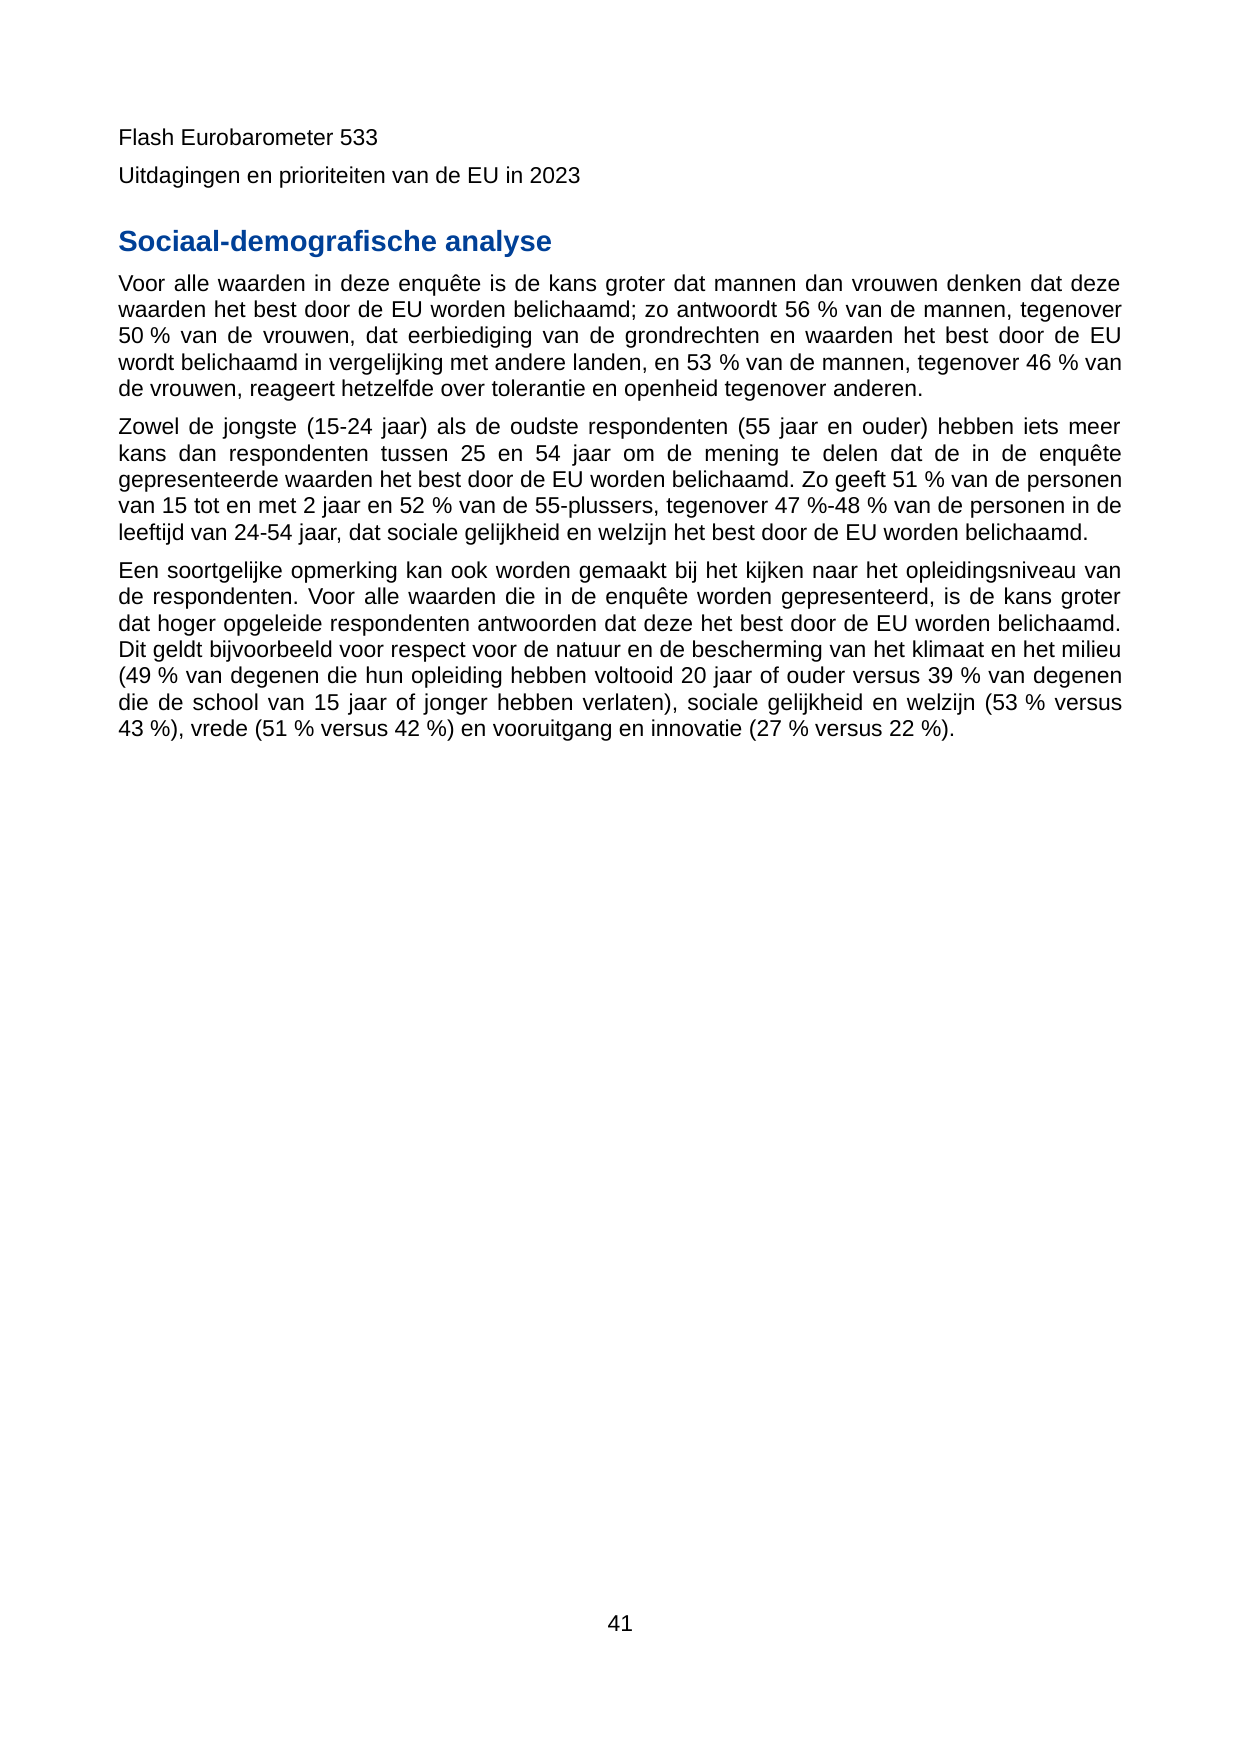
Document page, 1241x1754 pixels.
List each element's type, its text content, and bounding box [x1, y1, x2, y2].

text Een soortgelijke opmerking kan ook worden gemaakt bij het kijken naar het opleidingsniveau van de respondenten. Voor alle waarden die in de enquête worden gepresenteerd, is de kans groter dat hoger opgeleide respondenten antwoorden dat deze het best door de EU worden belichaamd. Dit geldt bijvoorbeeld voor respect voor de natuur en de bescherming van het klimaat en het milieu (49 % van degenen die hun opleiding hebben voltooid 20 jaar of ouder versus 39 % van degenen die de school van 15 jaar of jonger hebben verlaten), sociale gelijkheid en welzijn (53 % versus 43 %), vrede (51 % versus 42 %) en vooruitgang en innovatie (27 % versus 22 %). [118, 557, 1122, 741]
text Sociaal-demografische analyse [118, 224, 1122, 258]
text Zowel de jongste (15-24 jaar) als de oudste respondenten (55 jaar en ouder) hebben iets meer kans dan respondenten tussen 25 en 54 jaar om de mening te delen dat de in de enquête gepresenteerde waarden het best door de EU worden belichaamd. Zo geeft 51 % van de personen van 15 tot en met 2 jaar en 52 % van de 55-plussers, tegenover 47 %-48 % van de personen in de leeftijd van 24-54 jaar, dat sociale gelijkheid en welzijn het best door de EU worden belichaamd. [118, 413, 1122, 545]
text Voor alle waarden in deze enquête is de kans groter dat mannen dan vrouwen denken dat deze waarden het best door de EU worden belichaamd; zo antwoordt 56 % van de mannen, tegenover 50 % van de vrouwen, dat eerbiediging van de grondrechten en waarden het best door de EU wordt belichaamd in vergelijking met andere landen, en 53 % van de mannen, tegenover 46 % van de vrouwen, reageert hetzelfde over tolerantie en openheid tegenover anderen. [118, 269, 1122, 401]
